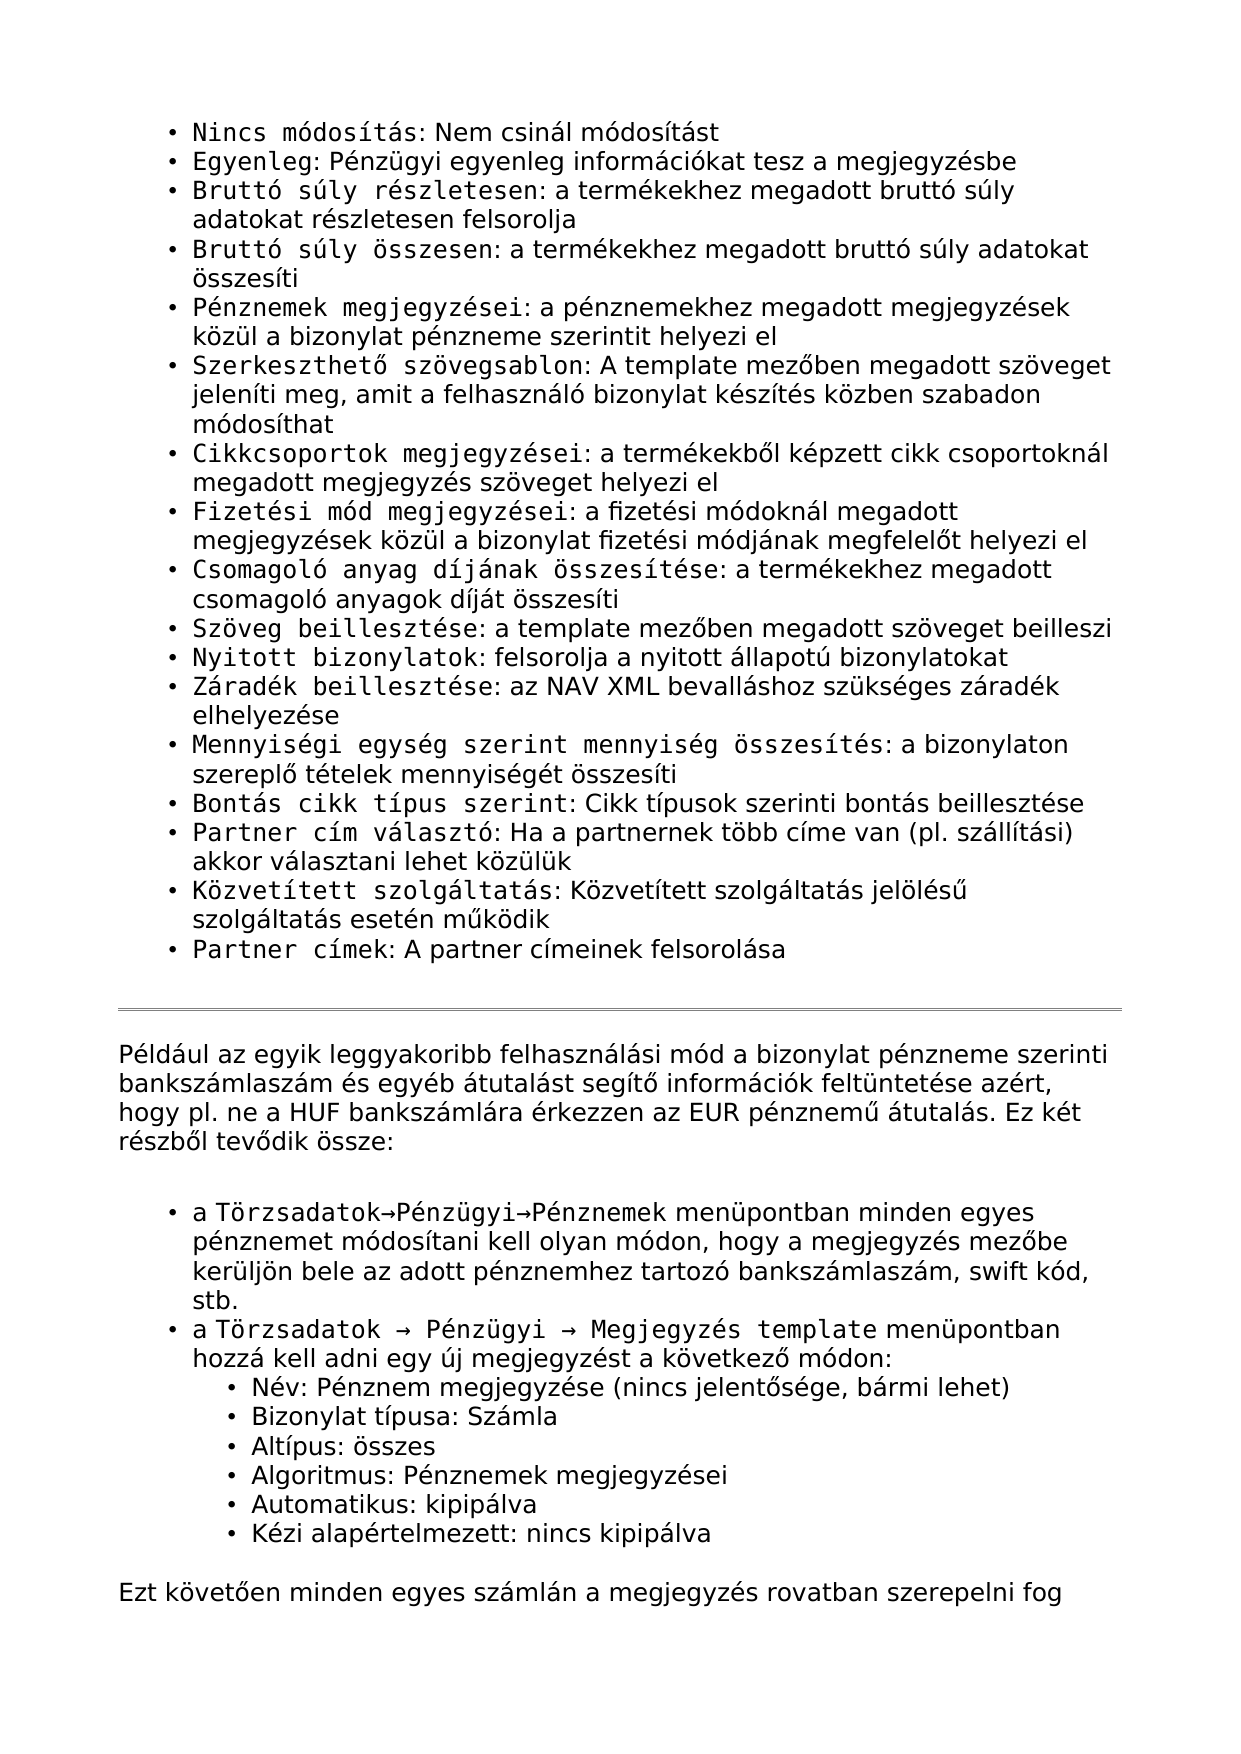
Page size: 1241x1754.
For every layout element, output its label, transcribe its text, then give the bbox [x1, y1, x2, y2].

list a Törzsadatok → Pénzügyi → Megjegyzés template menüpontban hozzá kell adni egy új megjegyzést a következő módon: [177, 1315, 1122, 1373]
list Algoritmus: Pénznemek megjegyzései [236, 1461, 1122, 1490]
text Például az egyik leggyakoribb felhasználási mód a bizonylat pénzneme szerinti bankszámlaszám és egyéb átutalást segítő információk feltüntetése azért, hogy pl. ne a HUF bankszámlára érkezzen az EUR pénznemű átutalás. Ez két részből tevődik össze: [118, 1040, 1122, 1156]
list Bontás cikk típus szerint: Cikk típusok szerinti bontás beillesztése [177, 789, 1122, 818]
list Szerkeszthető szövegsablon: A template mezőben megadott szöveget jeleníti meg, amit a felhasználó bizonylat készítés közben szabadon módosíthat [177, 351, 1122, 439]
list Nincs módosítás: Nem csinál módosítást [177, 118, 1122, 147]
list Pénznemek megjegyzései: a pénznemekhez megadott megjegyzések közül a bizonylat pénzneme szerintit helyezi el [177, 293, 1122, 351]
list Cikkcsoportok megjegyzései: a termékekből képzett cikk csoportoknál megadott megjegyzés szöveget helyezi el [177, 439, 1122, 497]
list Szöveg beillesztése: a template mezőben megadott szöveget beilleszi [177, 614, 1122, 643]
list Altípus: összes [236, 1432, 1122, 1461]
text Ezt követően minden egyes számlán a megjegyzés rovatban szerepelni fog [118, 1578, 1122, 1607]
list Bizonylat típusa: Számla [236, 1403, 1122, 1432]
list Záradék beillesztése: az NAV XML bevalláshoz szükséges záradék elhelyezése [177, 672, 1122, 731]
list Automatikus: kipipálva [236, 1490, 1122, 1519]
list Nyitott bizonylatok: felsorolja a nyitott állapotú bizonylatokat [177, 643, 1122, 672]
list Fizetési mód megjegyzései: a fizetési módoknál megadott megjegyzések közül a bizonylat fizetési módjának megfelelőt helyezi el [177, 497, 1122, 556]
list a Törzsadatok→Pénzügyi→Pénznemek menüpontban minden egyes pénznemet módosítani kell olyan módon, hogy a megjegyzés mezőbe kerüljön bele az adott pénznemhez tartozó bankszámlaszám, swift kód, stb. [177, 1198, 1122, 1315]
list Partner cím választó: Ha a partnernek több címe van (pl. szállítási) akkor választani lehet közülük [177, 818, 1122, 876]
list Csomagoló anyag díjának összesítése: a termékekhez megadott csomagoló anyagok díját összesíti [177, 556, 1122, 614]
list Bruttó súly részletesen: a termékekhez megadott bruttó súly adatokat részletesen felsorolja [177, 176, 1122, 235]
list Partner címek: A partner címeinek felsorolása [177, 935, 1122, 964]
list Név: Pénznem megjegyzése (nincs jelentősége, bármi lehet) [236, 1373, 1122, 1403]
list Bruttó súly összesen: a termékekhez megadott bruttó súly adatokat összesíti [177, 235, 1122, 293]
list Közvetített szolgáltatás: Közvetített szolgáltatás jelölésű szolgáltatás esetén működik [177, 876, 1122, 935]
list Kézi alapértelmezett: nincs kipipálva ￼ [236, 1519, 1122, 1548]
list Mennyiségi egység szerint mennyiség összesítés: a bizonylaton szereplő tételek mennyiségét összesíti [177, 731, 1122, 789]
list Egyenleg: Pénzügyi egyenleg információkat tesz a megjegyzésbe [177, 147, 1122, 176]
